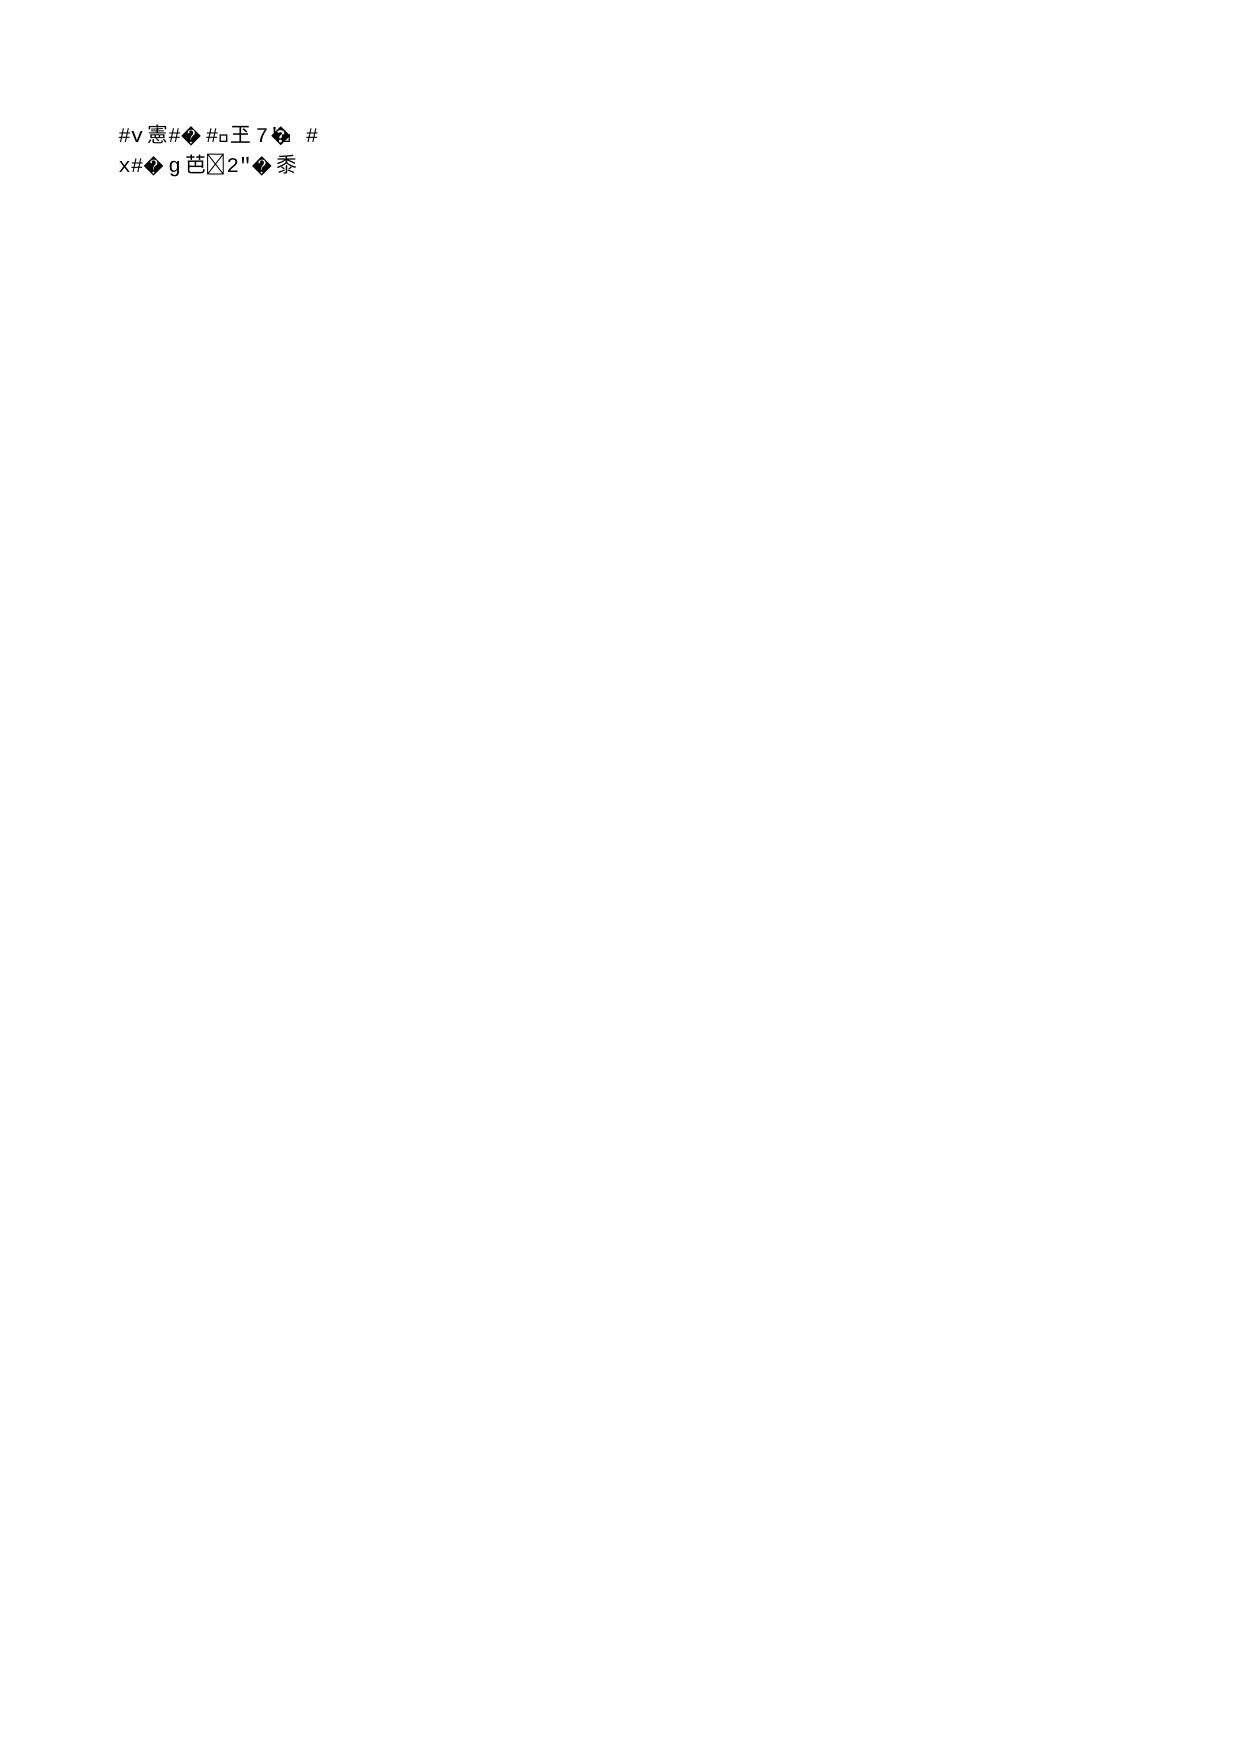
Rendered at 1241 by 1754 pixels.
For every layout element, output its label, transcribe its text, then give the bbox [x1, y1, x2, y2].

text #v憲#�#玊7'�# x#�g芭�2"�黍 [118, 118, 1122, 179]
